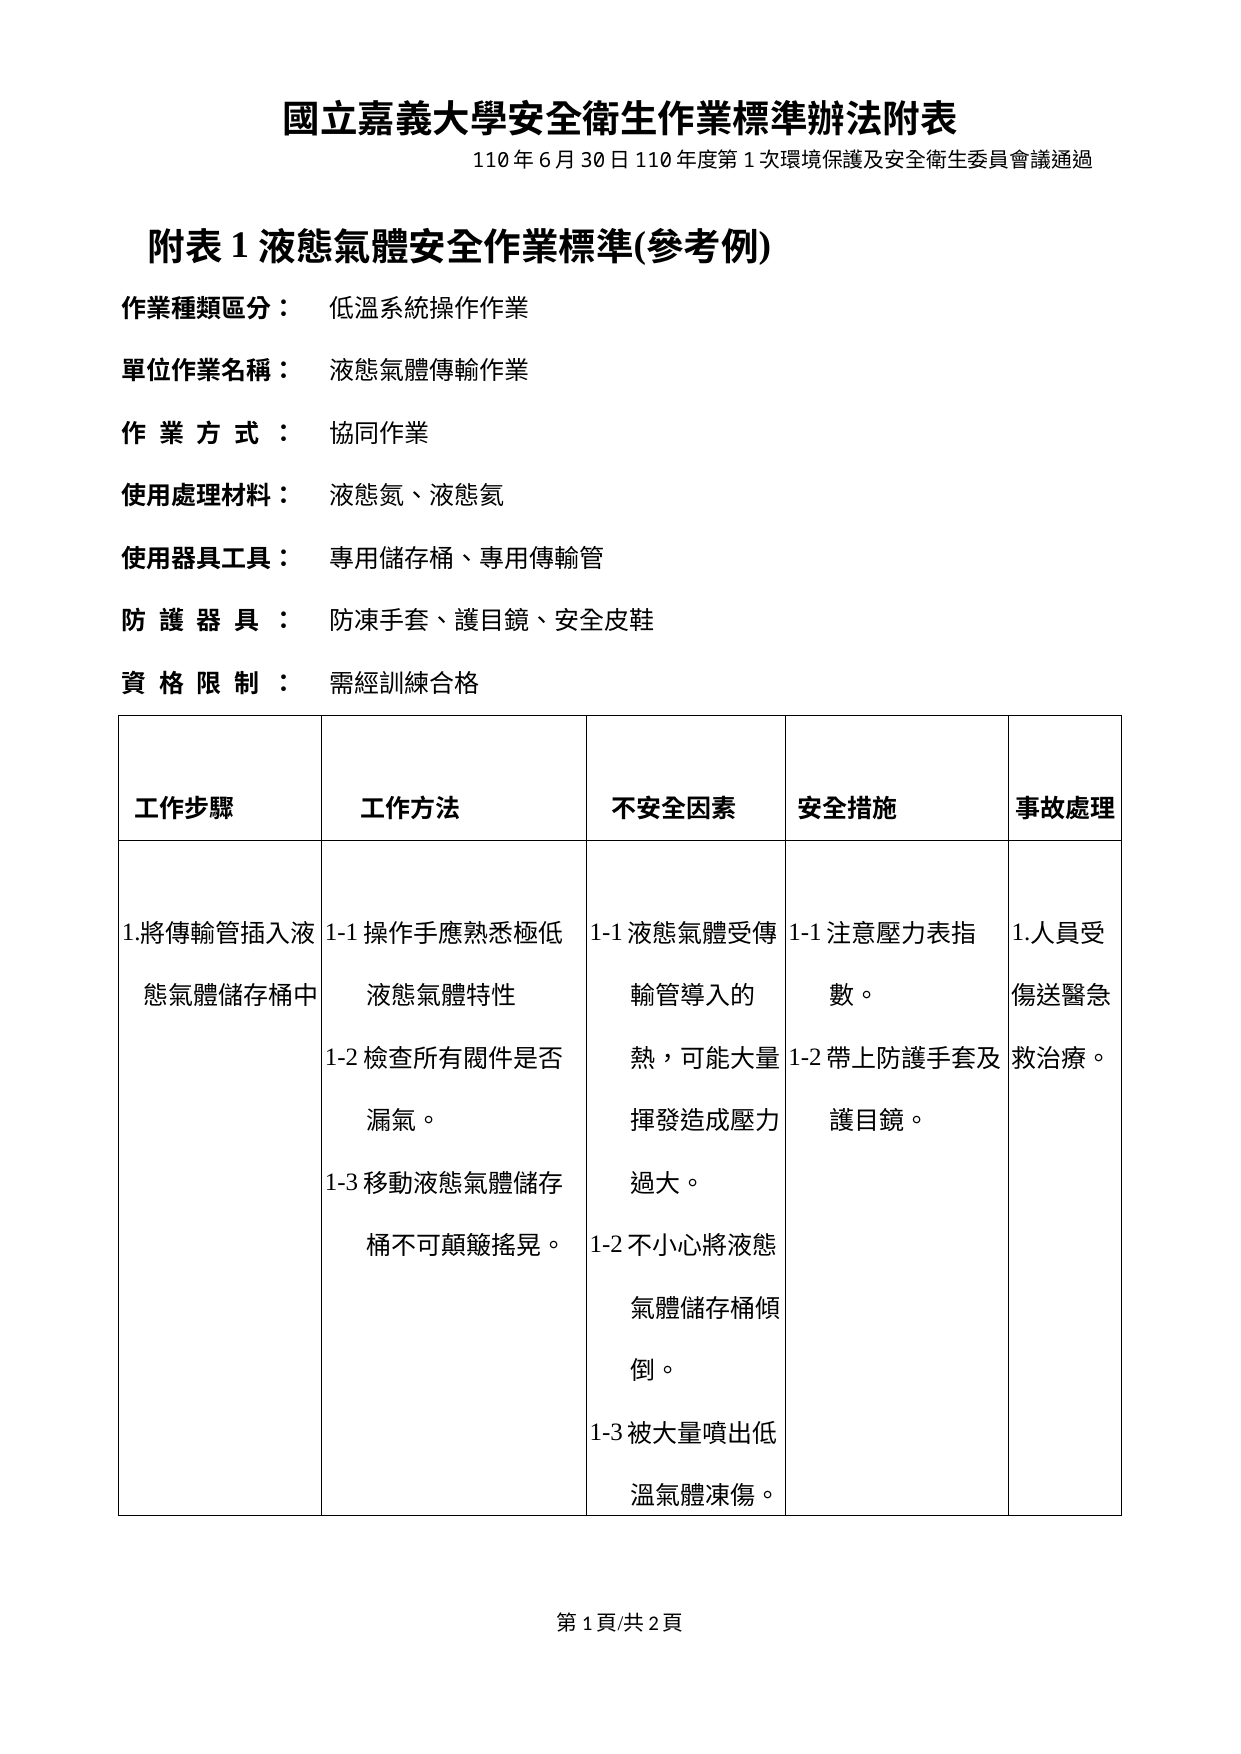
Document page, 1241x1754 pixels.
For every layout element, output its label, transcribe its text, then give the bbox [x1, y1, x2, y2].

table_cell 防 護 器 具 ： [119, 577, 326, 640]
table_cell 協同作業 [326, 390, 1122, 452]
table_header 作業種類區分： [119, 265, 326, 327]
table_header 低溫系統操作作業 [326, 265, 1122, 327]
table_cell 防凍手套、護目鏡、安全皮鞋 [326, 577, 1122, 640]
table_cell 1-1液態氣體受傳輸管導入的熱，可能大量揮發造成壓力過大。 1-2不小心將液態氣體儲存桶傾倒。 1-3被大量噴出低溫氣體凍傷。 [587, 841, 785, 1515]
table_cell 使用處理材料： [119, 452, 326, 515]
table_cell 液態氮、液態氦 [326, 452, 1122, 515]
table_cell 1-1注意壓力表指數。 1-2帶上防護手套及護目鏡。 [786, 841, 1008, 1515]
table_cell 液態氣體傳輸作業 [326, 327, 1122, 390]
table_cell 1.人員受傷送醫急救治療。 [1009, 841, 1121, 1515]
table_cell 安全措施 [786, 716, 1008, 840]
table_cell 1.將傳輸管插入液態氣體儲存桶中 [119, 841, 321, 1515]
table_cell 使用器具工具： [119, 515, 326, 577]
table_cell 事故處理 [1009, 716, 1121, 840]
table_cell 工作步驟 [119, 716, 321, 840]
table_cell 作 業 方 式 ： [119, 390, 326, 452]
table_cell 工作方法 [322, 716, 586, 840]
text 附表1 液態氣體安全作業標準(參考例) [148, 202, 1092, 265]
table_cell 需經訓練合格 [326, 640, 1122, 715]
table_cell 資 格 限 制 ： [119, 640, 326, 715]
table_cell 專用儲存桶、專用傳輸管 [326, 515, 1122, 577]
table_cell 單位作業名稱： [119, 327, 326, 390]
table_cell 1-1操作手應熟悉極低液態氣體特性 1-2檢查所有閥件是否漏氣。 1-3移動液態氣體儲存桶不可顛簸搖晃。 [322, 841, 586, 1515]
table_cell 不安全因素 [587, 716, 785, 840]
